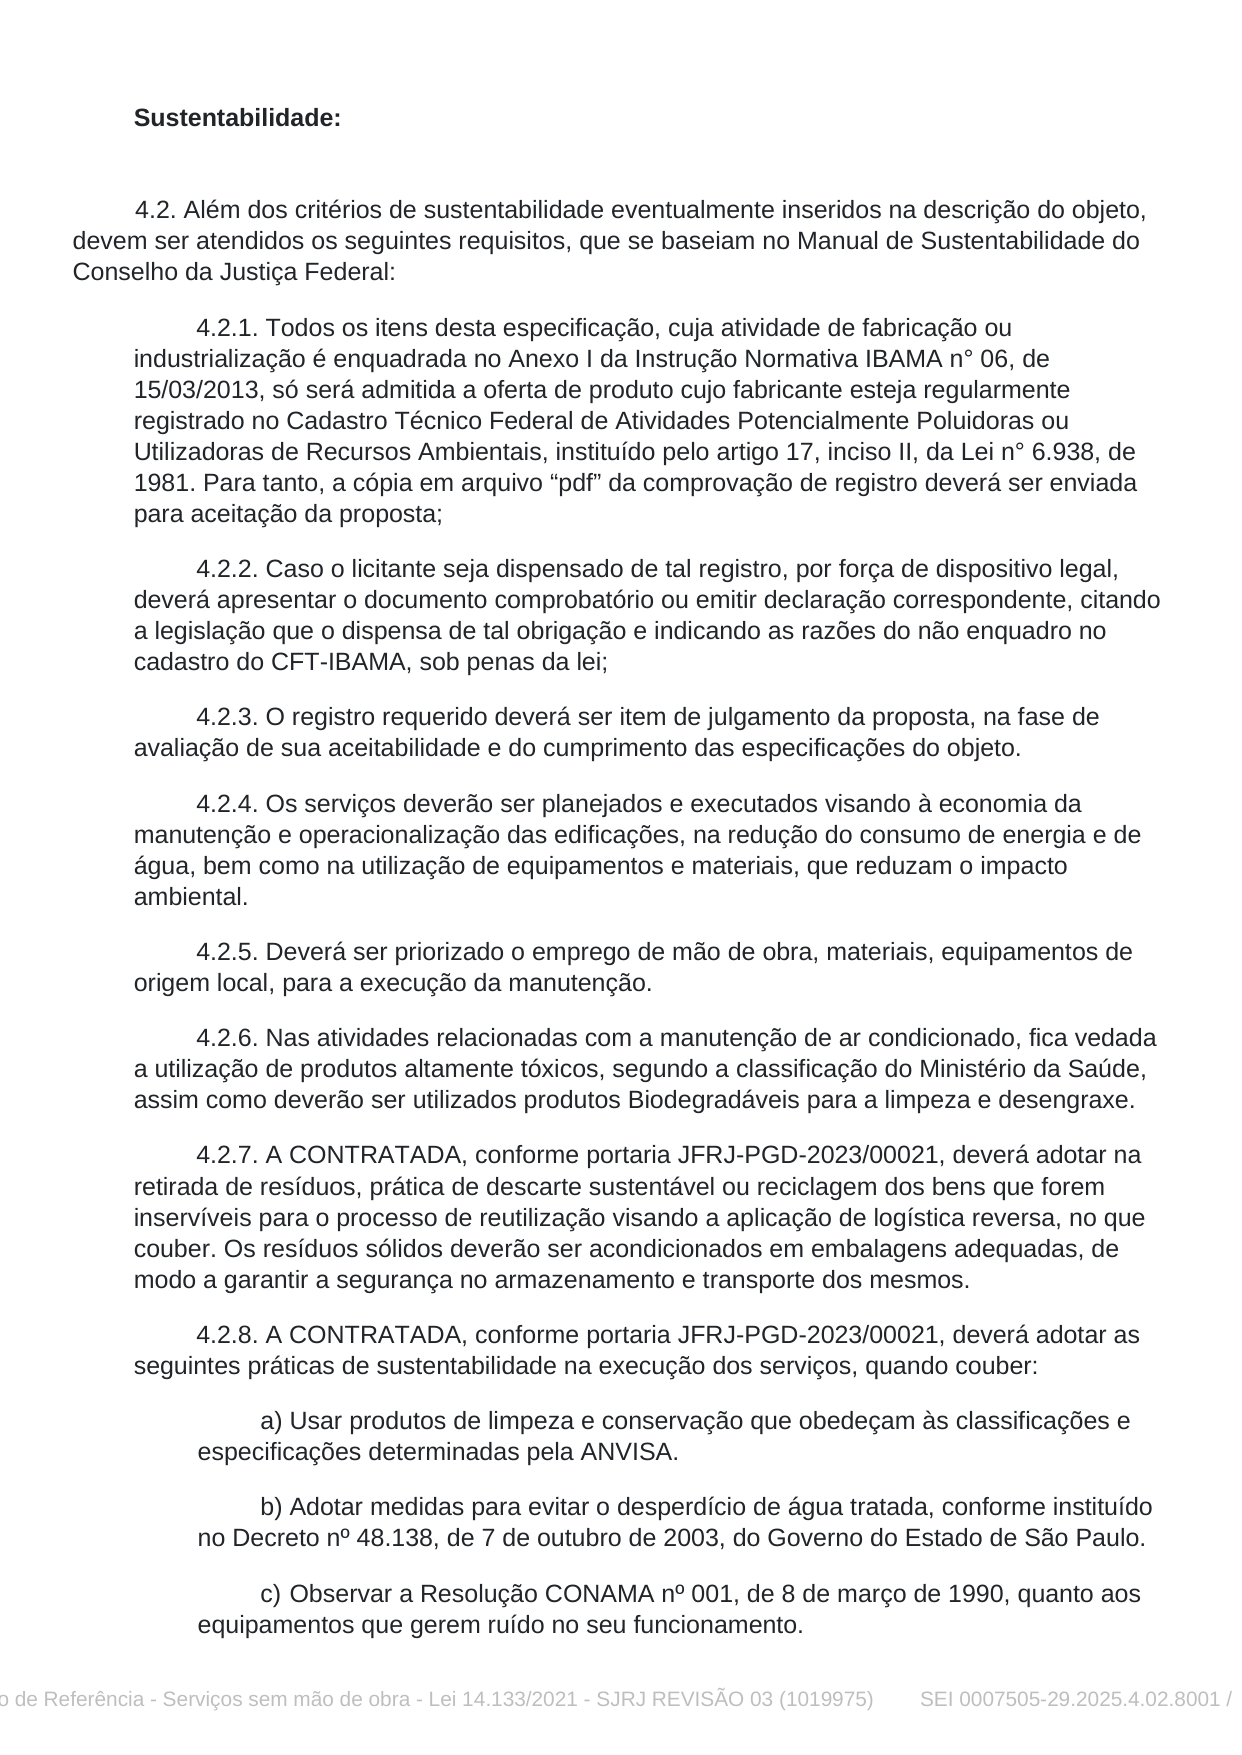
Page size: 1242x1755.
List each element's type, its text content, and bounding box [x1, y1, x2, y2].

text 4.2. Além dos critérios de sustentabilidade eventualmente inseridos na descrição do objeto, devem ser atendidos os seguintes requisitos, que se baseiam no Manual de Sustentabilidade do Conselho da Justiça Federal: [72, 195, 1167, 286]
text 4.2.5. Deverá ser priorizado o emprego de mão de obra, materiais, equipamentos de origem local, para a execução da manutenção. [133, 937, 1167, 997]
list Adotar medidas para evitar o desperdício de água tratada, conforme instituído [260, 1492, 1167, 1521]
text 4.2.2. Caso o licitante seja dispensado de tal registro, por força de dispositivo legal, deverá apresentar o documento comprobatório ou emitir declaração correspondente, citando a legislação que o dispensa de tal obrigação e indicando as razões do não enquadro no cadastro do CFT-IBAMA, sob penas da lei; [133, 554, 1167, 676]
text 4.2.3. O registro requerido deverá ser item de julgamento da proposta, na fase de avaliação de sua aceitabilidade e do cumprimento das especificações do objeto. [133, 702, 1167, 762]
text 4.2.6. Nas atividades relacionadas com a manutenção de ar condicionado, fica vedada a utilização de produtos altamente tóxicos, segundo a classificação do Ministério da Saúde, assim como deverão ser utilizados produtos Biodegradáveis para a limpeza e desengraxe. [133, 1023, 1167, 1114]
text Sustentabilidade: [133, 103, 1168, 132]
text 4.2.4. Os serviços deverão ser planejados e executados visando à economia da manutenção e operacionalização das edificações, na redução do consumo de energia e de água, bem como na utilização de equipamentos e materiais, que reduzam o impacto ambiental. [133, 789, 1167, 911]
list Usar produtos de limpeza e conservação que obedeçam às classificações e [260, 1406, 1167, 1435]
text 4.2.8. A CONTRATADA, conforme portaria JFRJ-PGD-2023/00021, deverá adotar as seguintes práticas de sustentabilidade na execução dos serviços, quando couber: [133, 1320, 1167, 1380]
text 4.2.1. Todos os itens desta especificação, cuja atividade de fabricação ou industrialização é enquadrada no Anexo I da Instrução Normativa IBAMA n° 06, de 15/03/2013, só será admitida a oferta de produto cujo fabricante esteja regularmente registrado no Cadastro Técnico Federal de Atividades Potencialmente Poluidoras ou Utilizadoras de Recursos Ambientais, instituído pelo artigo 17, inciso II, da Lei n° 6.938, de 1981. Para tanto, a cópia em arquivo “pdf” da comprovação de registro deverá ser enviada para aceitação da proposta; [133, 313, 1167, 528]
text 4.2.7. A CONTRATADA, conforme portaria JFRJ-PGD-2023/00021, deverá adotar na retirada de resíduos, prática de descarte sustentável ou reciclagem dos bens que forem inservíveis para o processo de reutilização visando a aplicação de logística reversa, no que couber. Os resíduos sólidos deverão ser acondicionados em embalagens adequadas, de modo a garantir a segurança no armazenamento e transporte dos mesmos. [133, 1141, 1167, 1293]
list Observar a Resolução CONAMA nº 001, de 8 de março de 1990, quanto aos [260, 1579, 1167, 1607]
text especificações determinadas pela ANVISA. [197, 1437, 1167, 1466]
text no Decreto nº 48.138, de 7 de outubro de 2003, do Governo do Estado de São Paulo. [197, 1523, 1167, 1552]
text equipamentos que gerem ruído no seu funcionamento. [197, 1610, 1167, 1638]
